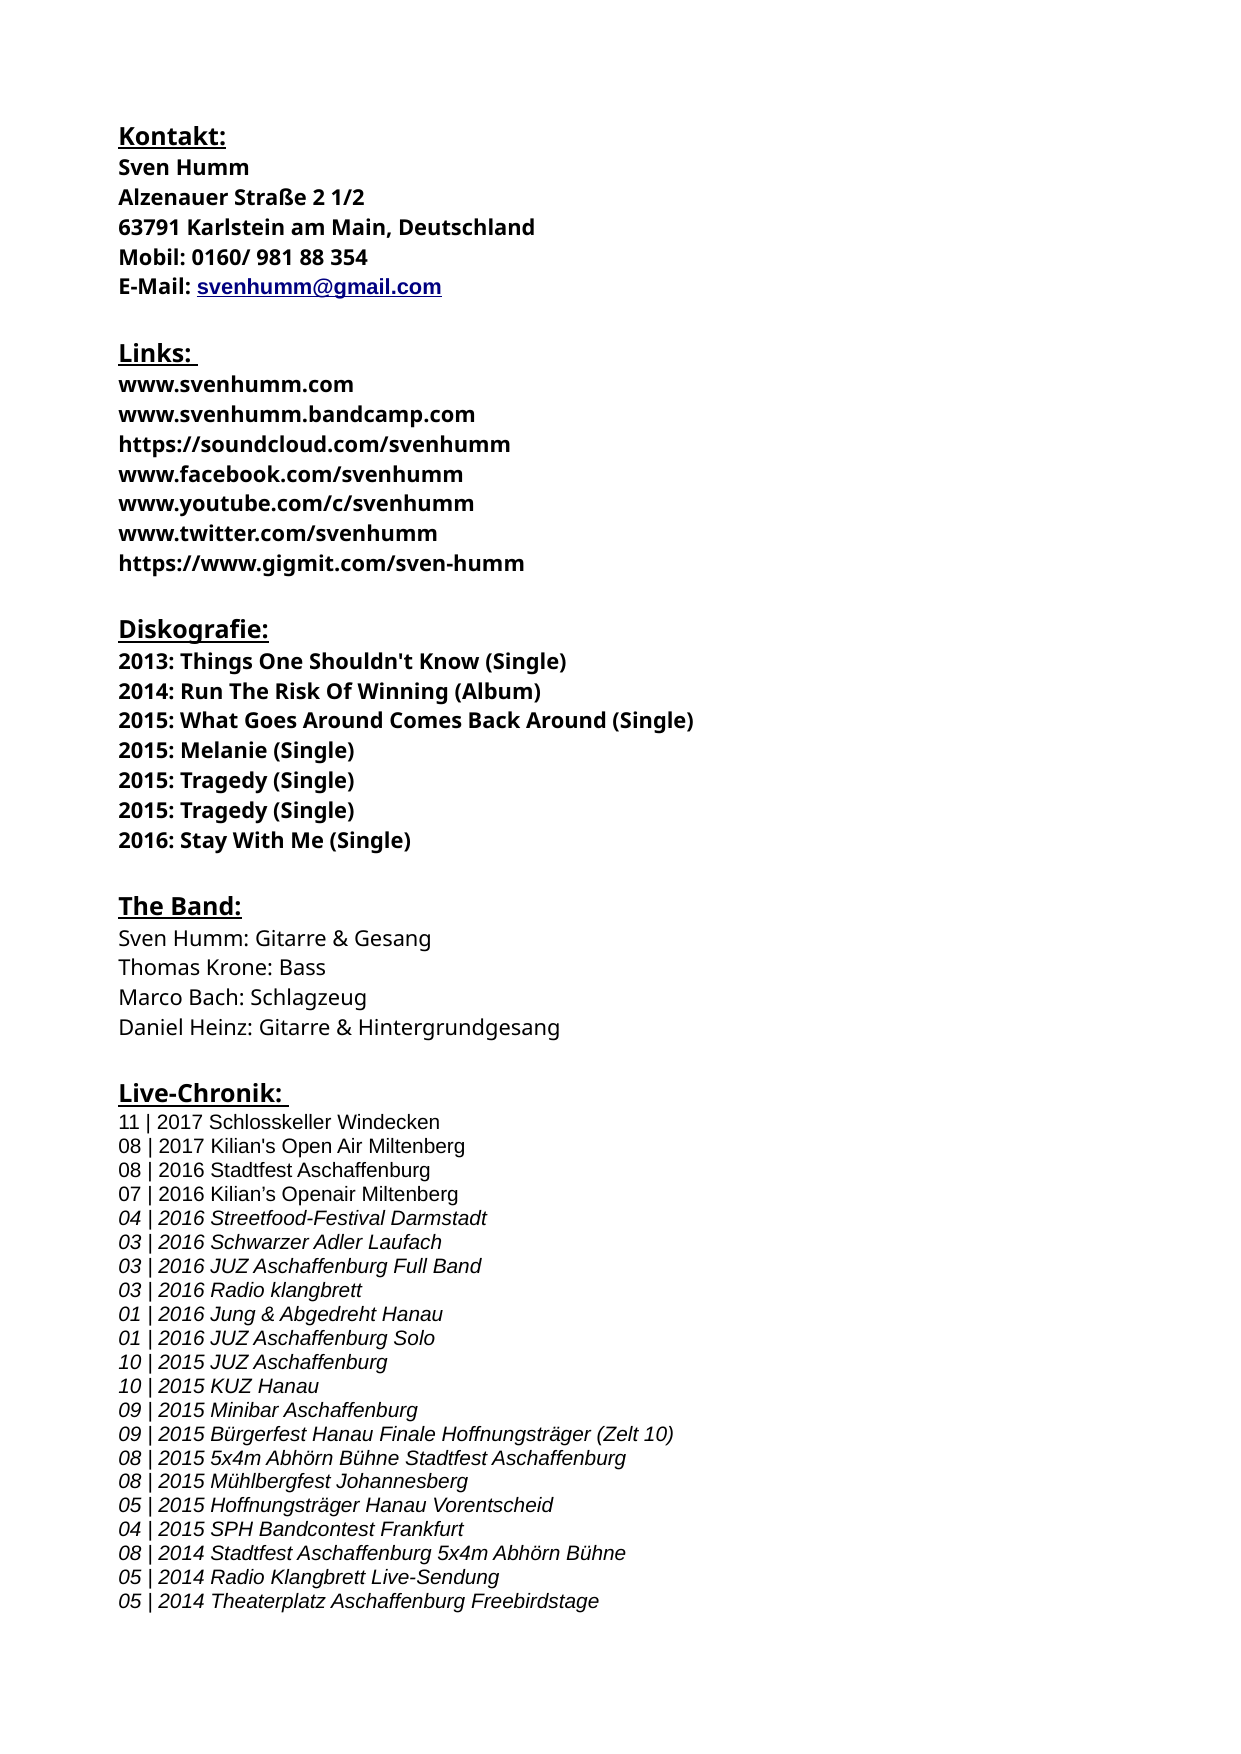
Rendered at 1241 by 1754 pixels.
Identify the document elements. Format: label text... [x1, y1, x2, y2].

text www.svenhumm.com [118, 369, 1122, 399]
text www.youtube.com/c/svenhumm [118, 488, 1122, 518]
text 2014: Run The Risk Of Winning (Album) 2015: What Goes Around Comes Back Around (Single) [118, 676, 1122, 735]
text Mobil: 0160/ 981 88 354 [118, 242, 1122, 271]
text Kontakt: [118, 118, 1122, 152]
text 2013: Things One Shouldn't Know (Single) [118, 646, 1122, 676]
text https://www.gigmit.com/sven-humm [118, 548, 1122, 578]
text Diskografie: [118, 612, 1122, 646]
text Links: [118, 335, 1122, 369]
text 63791 Karlstein am Main, Deutschland [118, 212, 1122, 242]
text Sven Humm: Gitarre & Gesang Thomas Krone: Bass Marco Bach: Schlagzeug Daniel Heinz: Gitarre & Hintergrundgesang [118, 923, 1122, 1042]
text 11 | 2017 Schlosskeller Windecken 08 | 2017 Kilian's Open Air Miltenberg 08 | 2016 Stadtfest Aschaffenburg 07 | 2016 Kilian’s Openair Miltenberg 04 | 2016 Streetfood-Festival Darmstadt 03 | 2016 Schwarzer Adler Laufach 03 | 2016 JUZ Aschaffenburg Full Band 03 | 2016 Radio klangbrett 01 | 2016 Jung & Abgedreht Hanau 01 | 2016 JUZ Aschaffenburg Solo 10 | 2015 JUZ Aschaffenburg 10 | 2015 KUZ Hanau 09 | 2015 Minibar Aschaffenburg 09 | 2015 Bürgerfest Hanau Finale Hoffnungsträger (Zelt 10) 08 | 2015 5x4m Abhörn Bühne Stadtfest Aschaffenburg 08 | 2015 Mühlbergfest Johannesberg 05 | 2015 Hoffnungsträger Hanau Vorentscheid 04 | 2015 SPH Bandcontest Frankfurt 08 | 2014 Stadtfest Aschaffenburg 5x4m Abhörn Bühne 05 | 2014 Radio Klangbrett Live-Sendung 05 | 2014 Theaterplatz Aschaffenburg Freebirdstage [118, 1110, 1122, 1613]
text www.svenhumm.bandcamp.com [118, 399, 1122, 429]
text www.twitter.com/svenhumm [118, 518, 1122, 548]
text E-Mail: svenhumm@gmail.com [118, 271, 1122, 301]
text 2015: Melanie (Single) 2015: Tragedy (Single) [118, 735, 1122, 795]
text www.facebook.com/svenhumm [118, 459, 1122, 488]
text Live-Chronik: [118, 1042, 1122, 1110]
text Sven Humm [118, 152, 1122, 182]
text 2015: Tragedy (Single) 2016: Stay With Me (Single) The Band: [118, 795, 1122, 923]
text Alzenauer Straße 2 1/2 [118, 182, 1122, 212]
text https://soundcloud.com/svenhumm [118, 429, 1122, 459]
